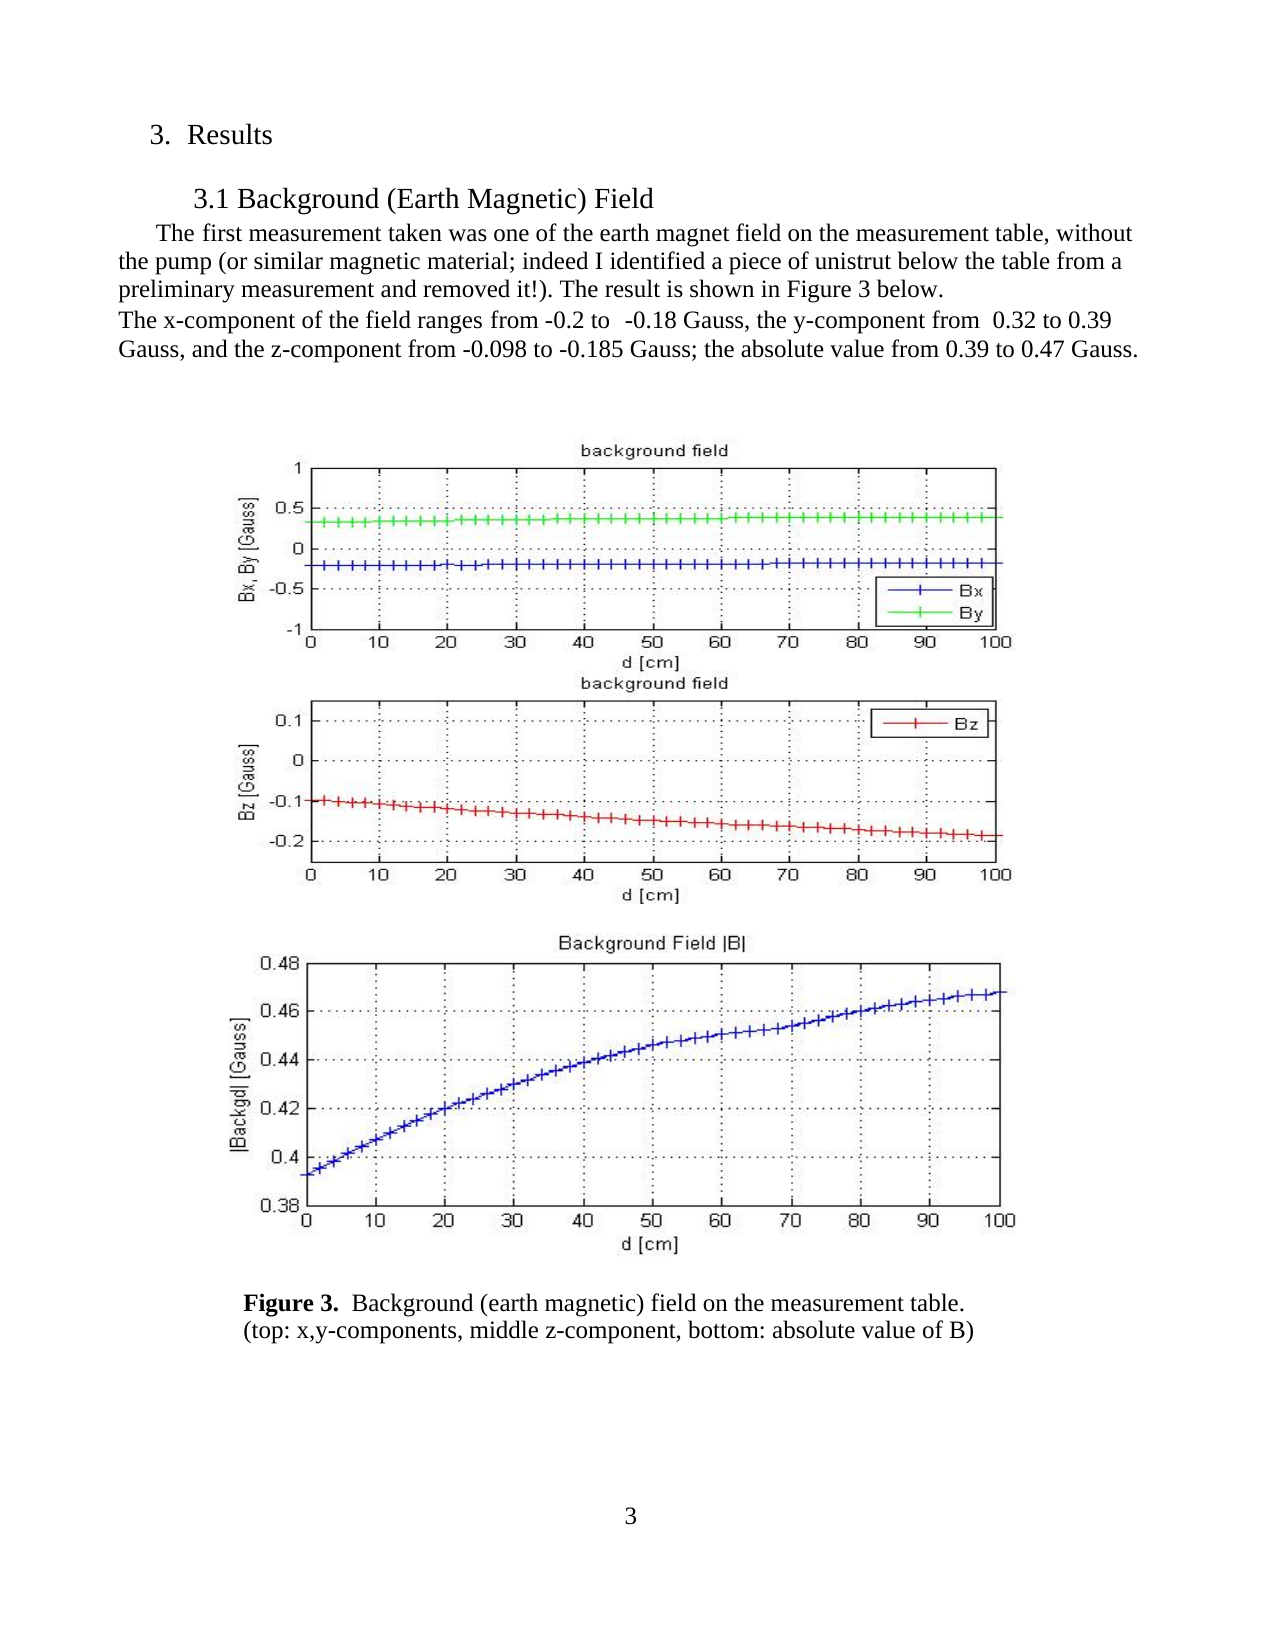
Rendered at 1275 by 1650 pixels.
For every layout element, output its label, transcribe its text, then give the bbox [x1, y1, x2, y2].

list Results [149, 118, 1157, 150]
picture [196, 427, 1079, 918]
picture [191, 933, 1084, 1257]
list 3.1 Background (Earth Magnetic) Field [156, 183, 1157, 215]
text The x-component of the field ranges from -0.2 to -0.18 Gauss, the y-component from 0.32 to 0.39 Gauss, and the z-component from -0.098 to -0.185 Gauss; the absolute value from 0.39 to 0.47 Gauss. [118, 303, 1157, 363]
text (top: x,y-components, middle z-component, bottom: absolute value of B) [118, 1317, 1157, 1344]
text The first measurement taken was one of the earth magnet field on the measurement table, without the pump (or similar magnetic material; indeed I identified a piece of unistrut below the table from a preliminary measurement and removed it!). The result is shown in Figure 3 below. [118, 215, 1157, 303]
text Figure 3. Background (earth magnetic) field on the measurement table. [118, 1289, 1157, 1317]
